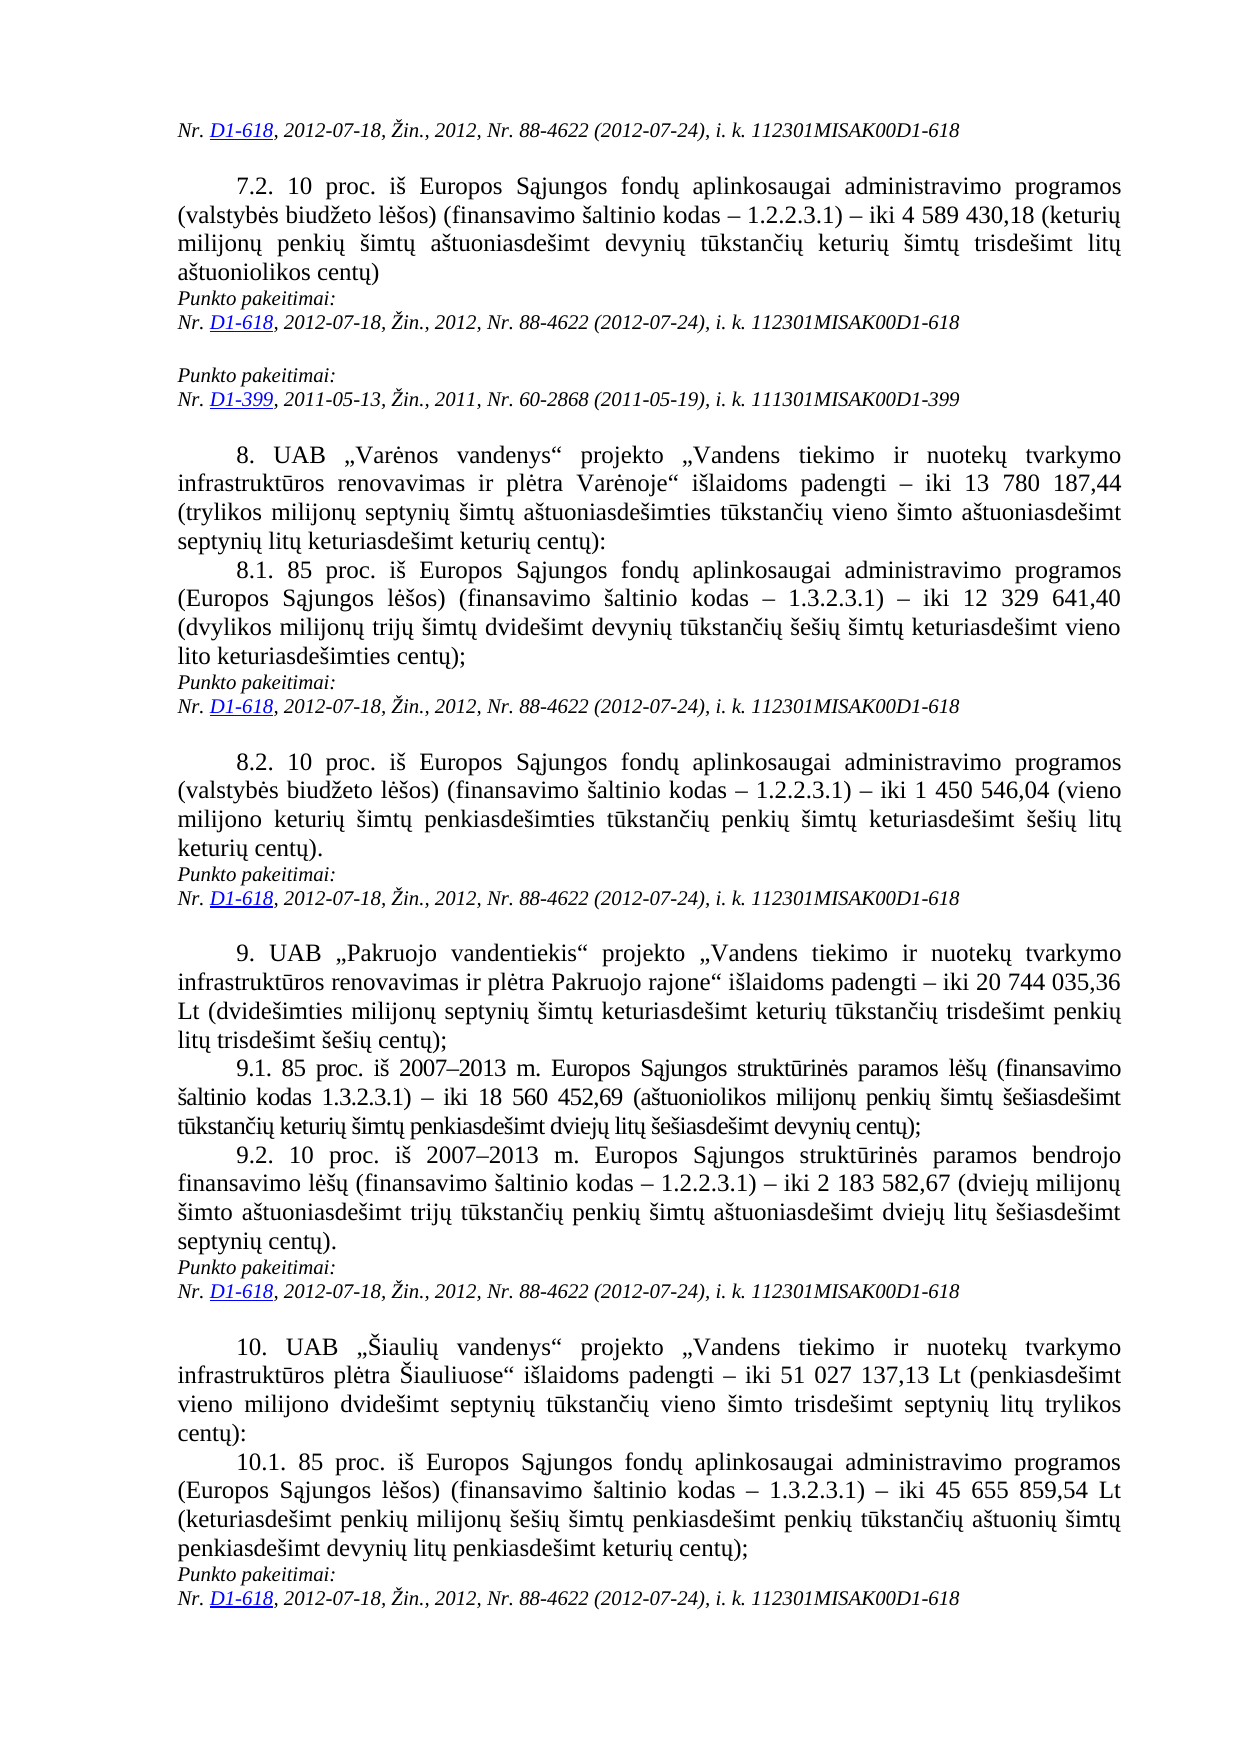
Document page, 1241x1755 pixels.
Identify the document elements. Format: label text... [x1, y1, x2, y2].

text Punkto pakeitimai: [177, 862, 1122, 886]
text 8. UAB „Varėnos vandenys“ projekto „Vandens tiekimo ir nuotekų tvarkymo infrastruktūros renovavimas ir plėtra Varėnoje“ išlaidoms padengti – iki 13 780 187,44 (trylikos milijonų septynių šimtų aštuoniasdešimties tūkstančių vieno šimto aštuoniasdešimt septynių litų keturiasdešimt keturių centų): [177, 440, 1122, 555]
text Punkto pakeitimai: [177, 363, 1122, 387]
text Nr. D1-618, 2012-07-18, Žin., 2012, Nr. 88-4622 (2012-07-24), i. k. 112301MISAK00D1-618 [177, 118, 1122, 142]
text Punkto pakeitimai: [177, 286, 1122, 310]
text 9.1. 85 proc. iš 2007–2013 m. Europos Sąjungos struktūrinės paramos lėšų (finansavimo šaltinio kodas 1.3.2.3.1) – iki 18 560 452,69 (aštuoniolikos milijonų penkių šimtų šešiasdešimt tūkstančių keturių šimtų penkiasdešimt dviejų litų šešiasdešimt devynių centų); [177, 1053, 1122, 1140]
text Punkto pakeitimai: [177, 670, 1122, 694]
text Nr. D1-618, 2012-07-18, Žin., 2012, Nr. 88-4622 (2012-07-24), i. k. 112301MISAK00D1-618 [177, 886, 1122, 910]
text Punkto pakeitimai: [177, 1255, 1122, 1279]
text 9.2. 10 proc. iš 2007–2013 m. Europos Sąjungos struktūrinės paramos bendrojo finansavimo lėšų (finansavimo šaltinio kodas – 1.2.2.3.1) – iki 2 183 582,67 (dviejų milijonų šimto aštuoniasdešimt trijų tūkstančių penkių šimtų aštuoniasdešimt dviejų litų šešiasdešimt septynių centų). [177, 1140, 1122, 1255]
text 8.1. 85 proc. iš Europos Sąjungos fondų aplinkosaugai administravimo programos (Europos Sąjungos lėšos) (finansavimo šaltinio kodas – 1.3.2.3.1) – iki 12 329 641,40 (dvylikos milijonų trijų šimtų dvidešimt devynių tūkstančių šešių šimtų keturiasdešimt vieno lito keturiasdešimties centų); [177, 555, 1122, 670]
text Nr. D1-618, 2012-07-18, Žin., 2012, Nr. 88-4622 (2012-07-24), i. k. 112301MISAK00D1-618 [177, 694, 1122, 718]
text 8.2. 10 proc. iš Europos Sąjungos fondų aplinkosaugai administravimo programos (valstybės biudžeto lėšos) (finansavimo šaltinio kodas – 1.2.2.3.1) – iki 1 450 546,04 (vieno milijono keturių šimtų penkiasdešimties tūkstančių penkių šimtų keturiasdešimt šešių litų keturių centų). [177, 747, 1122, 862]
text Nr. D1-399, 2011-05-13, Žin., 2011, Nr. 60-2868 (2011-05-19), i. k. 111301MISAK00D1-399 [177, 387, 1122, 411]
text Punkto pakeitimai: [177, 1562, 1122, 1586]
text Nr. D1-618, 2012-07-18, Žin., 2012, Nr. 88-4622 (2012-07-24), i. k. 112301MISAK00D1-618 [177, 1586, 1122, 1610]
text 10. UAB „Šiaulių vandenys“ projekto „Vandens tiekimo ir nuotekų tvarkymo infrastruktūros plėtra Šiauliuose“ išlaidoms padengti – iki 51 027 137,13 Lt (penkiasdešimt vieno milijono dvidešimt septynių tūkstančių vieno šimto trisdešimt septynių litų trylikos centų): [177, 1332, 1122, 1447]
text 7.2. 10 proc. iš Europos Sąjungos fondų aplinkosaugai administravimo programos (valstybės biudžeto lėšos) (finansavimo šaltinio kodas – 1.2.2.3.1) – iki 4 589 430,18 (keturių milijonų penkių šimtų aštuoniasdešimt devynių tūkstančių keturių šimtų trisdešimt litų aštuoniolikos centų) [177, 171, 1122, 286]
text 10.1. 85 proc. iš Europos Sąjungos fondų aplinkosaugai administravimo programos (Europos Sąjungos lėšos) (finansavimo šaltinio kodas – 1.3.2.3.1) – iki 45 655 859,54 Lt (keturiasdešimt penkių milijonų šešių šimtų penkiasdešimt penkių tūkstančių aštuonių šimtų penkiasdešimt devynių litų penkiasdešimt keturių centų); [177, 1447, 1122, 1562]
text Nr. D1-618, 2012-07-18, Žin., 2012, Nr. 88-4622 (2012-07-24), i. k. 112301MISAK00D1-618 [177, 1279, 1122, 1303]
text Nr. D1-618, 2012-07-18, Žin., 2012, Nr. 88-4622 (2012-07-24), i. k. 112301MISAK00D1-618 [177, 310, 1122, 334]
text 9. UAB „Pakruojo vandentiekis“ projekto „Vandens tiekimo ir nuotekų tvarkymo infrastruktūros renovavimas ir plėtra Pakruojo rajone“ išlaidoms padengti – iki 20 744 035,36 Lt (dvidešimties milijonų septynių šimtų keturiasdešimt keturių tūkstančių trisdešimt penkių litų trisdešimt šešių centų); [177, 938, 1122, 1053]
